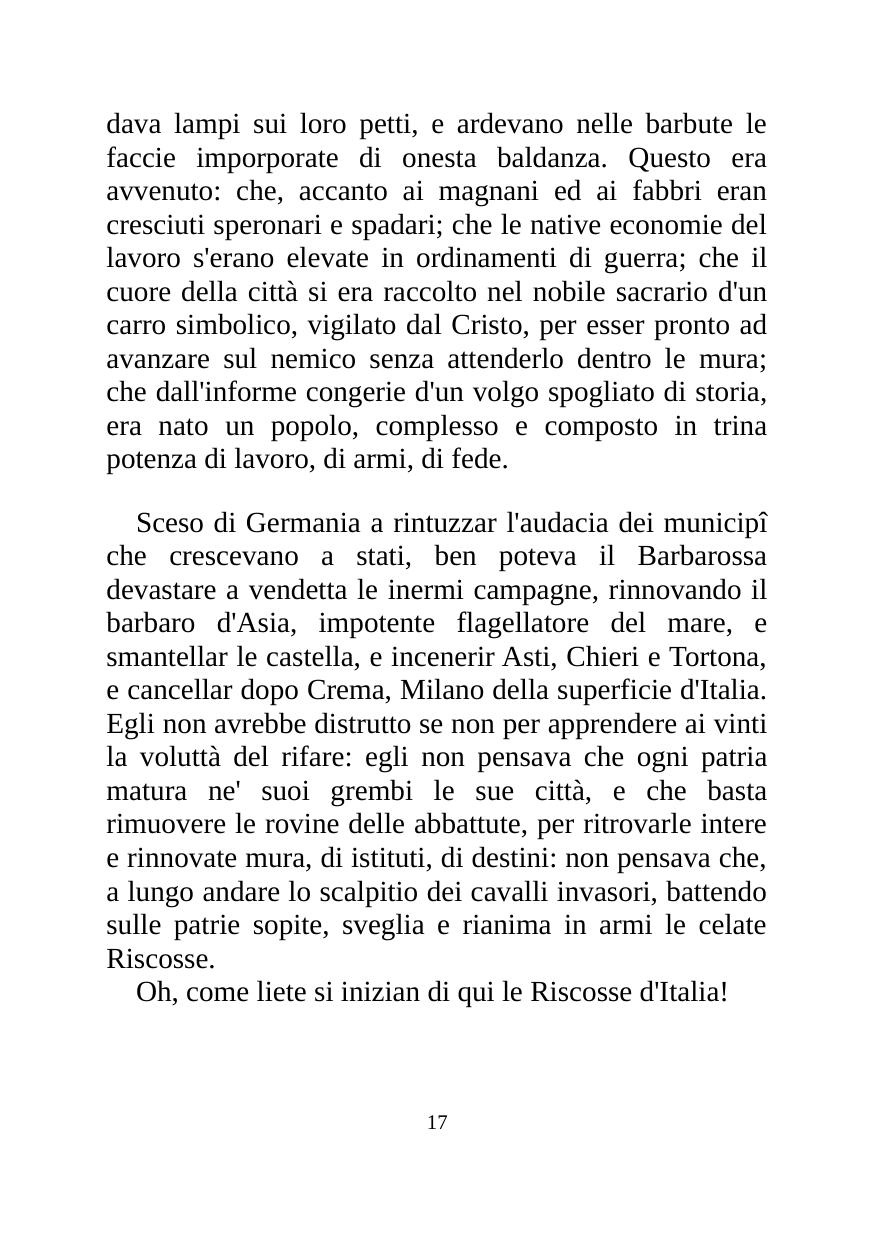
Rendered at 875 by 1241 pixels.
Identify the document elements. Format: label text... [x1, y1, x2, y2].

text dava lampi sui loro petti, e ardevano nelle barbute le faccie imporporate di onesta baldanza. Questo era avvenuto: che, accanto ai magnani ed ai fabbri eran cresciuti speronari e spadari; che le native economie del lavoro s'erano elevate in ordinamenti di guerra; che il cuore della città si era raccolto nel nobile sacrario d'un carro simbolico, vigilato dal Cristo, per esser pronto ad avanzare sul nemico senza attenderlo dentro le mura; che dall'informe congerie d'un volgo spogliato di storia, era nato un popolo, complesso e composto in trina potenza di lavoro, di armi, di fede. [106, 106, 768, 475]
text Oh, come liete si inizian di qui le Riscosse d'Italia! [106, 974, 768, 1008]
text Sceso di Germania a rintuzzar l'audacia dei municipî che crescevano a stati, ben poteva il Barbarossa devastare a vendetta le inermi campagne, rinnovando il barbaro d'Asia, impotente flagellatore del mare, e smantellar le castella, e incenerir Asti, Chieri e Tortona, e cancellar dopo Crema, Milano della superficie d'Italia. Egli non avrebbe distrutto se non per apprendere ai vinti la voluttà del rifare: egli non pensava che ogni patria matura ne' suoi grembi le sue città, e che basta rimuovere le rovine delle abbattute, per ritrovarle intere e rinnovate mura, di istituti, di destini: non pensava che, a lungo andare lo scalpitio dei cavalli invasori, battendo sulle patrie sopite, sveglia e rianima in armi le celate Riscosse. [106, 505, 768, 974]
